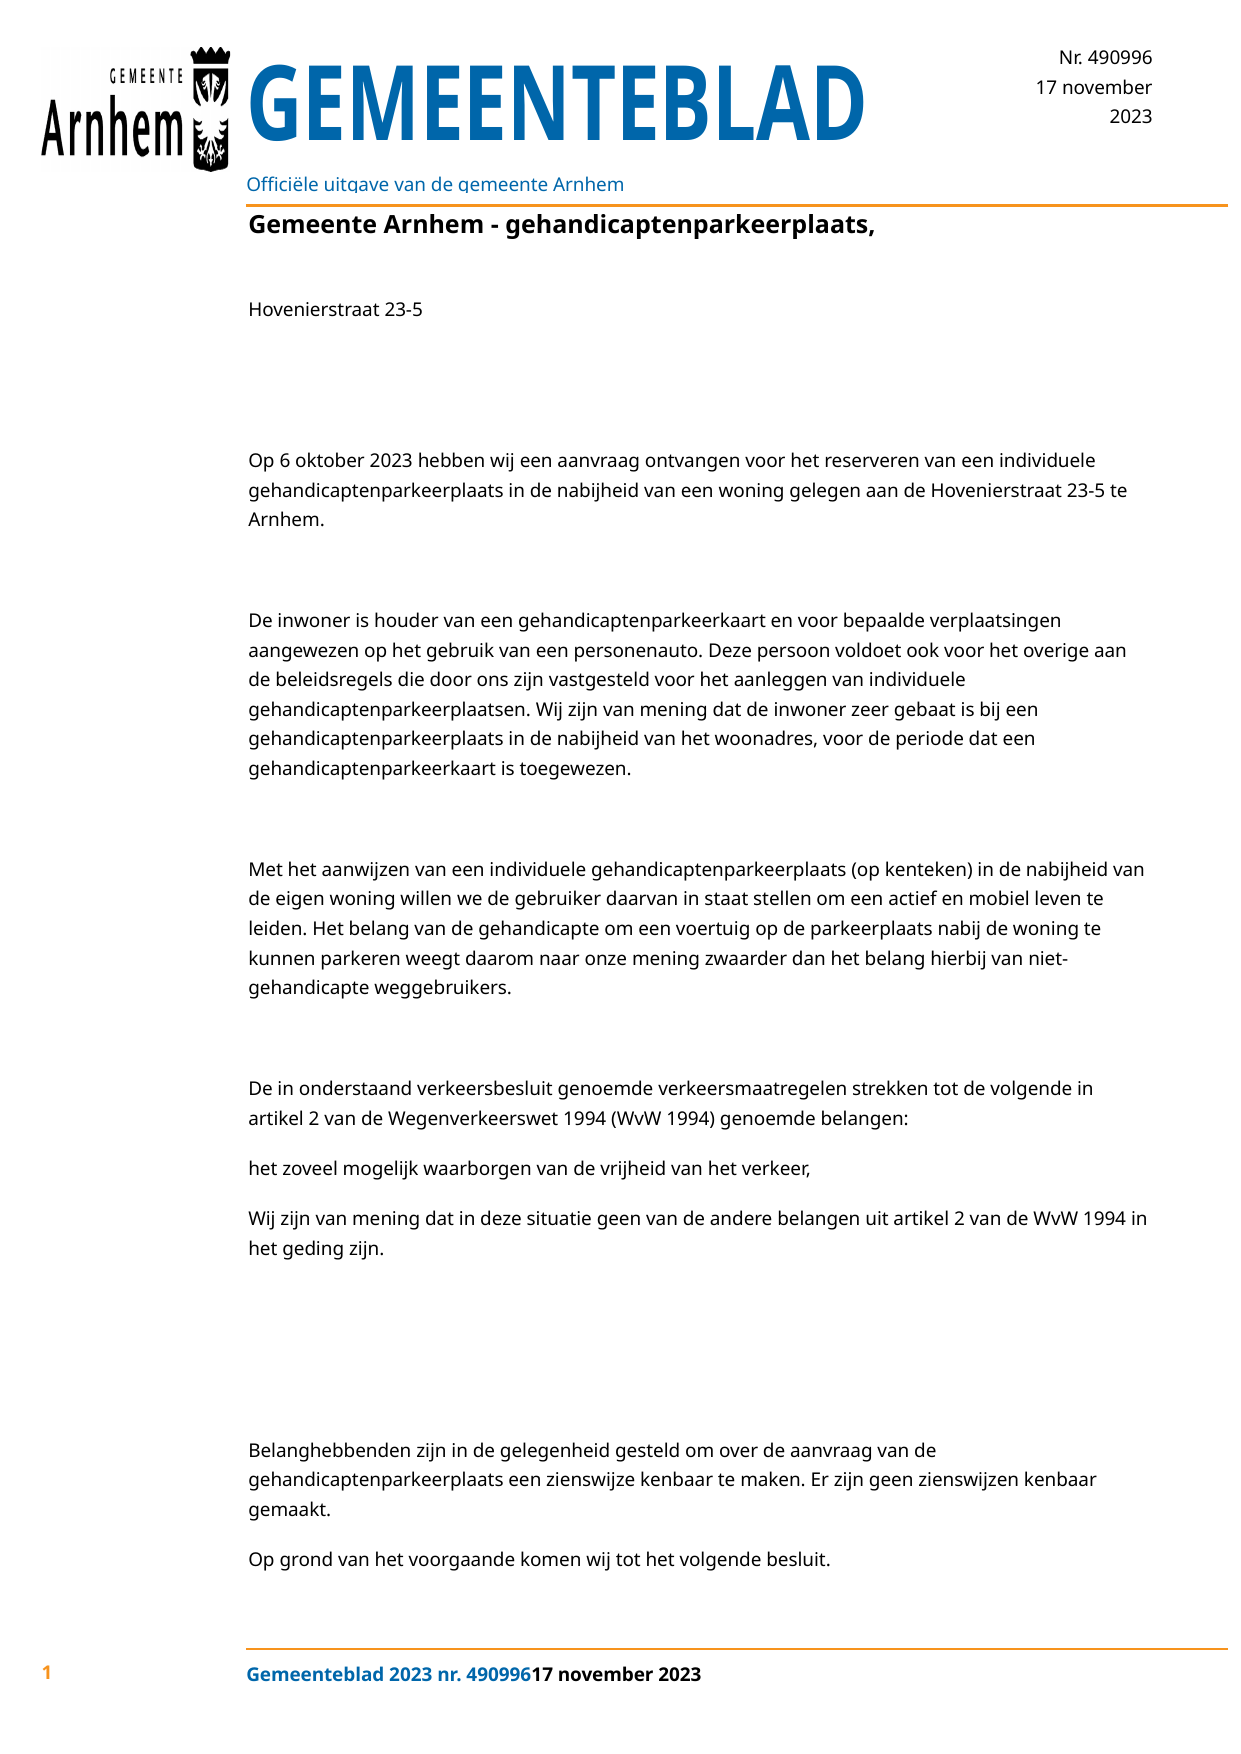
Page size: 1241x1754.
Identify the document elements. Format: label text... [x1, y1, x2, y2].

text Gemeente Arnhem - gehandicaptenparkeerplaats, [248, 207, 1152, 241]
text De inwoner is houder van een gehandicaptenparkeerkaart en voor bepaalde verplaatsingen aangewezen op het gebruik van een personenauto. Deze persoon voldoet ook voor het overige aan de beleidsregels die door ons zijn vastgesteld voor het aanleggen van individuele gehandicaptenparkeerplaatsen. Wij zijn van mening dat de inwoner zeer gebaat is bij een gehandicaptenparkeerplaats in de nabijheid van het woonadres, voor de periode dat een gehandicaptenparkeerkaart is toegewezen. [248, 607, 1152, 781]
text Belanghebbenden zijn in de gelegenheid gesteld om over de aanvraag van de gehandicaptenparkeerplaats een zienswijze kenbaar te maken. Er zijn geen zienswijzen kenbaar gemaakt. [248, 1437, 1152, 1522]
picture [41, 47, 231, 172]
text het zoveel mogelijk waarborgen van de vrijheid van het verkeer, [248, 1155, 1152, 1181]
text Hovenierstraat 23-5 [248, 296, 1152, 322]
text Met het aanwijzen van een individuele gehandicaptenparkeerplaats (op kenteken) in de nabijheid van de eigen woning willen we de gebruiker daarvan in staat stellen om een actief en mobiel leven te leiden. Het belang van de gehandicapte om een voertuig op de parkeerplaats nabij de woning te kunnen parkeren weegt daarom naar onze mening zwaarder dan het belang hierbij van niet-gehandicapte weggebruikers. [248, 856, 1152, 1000]
text Op 6 oktober 2023 hebben wij een aanvraag ontvangen voor het reserveren van een individuele gehandicaptenparkeerplaats in de nabijheid van een woning gelegen aan de Hovenierstraat 23-5 te Arnhem. [248, 447, 1152, 532]
text Wij zijn van mening dat in deze situatie geen van de andere belangen uit artikel 2 van de WvW 1994 in het geding zijn. [248, 1206, 1152, 1261]
text De in onderstaand verkeersbesluit genoemde verkeersmaatregelen strekken tot de volgende in artikel 2 van de Wegenverkeerswet 1994 (WvW 1994) genoemde belangen: [248, 1075, 1152, 1131]
text Op grond van het voorgaande komen wij tot het volgende besluit. [248, 1546, 1152, 1572]
